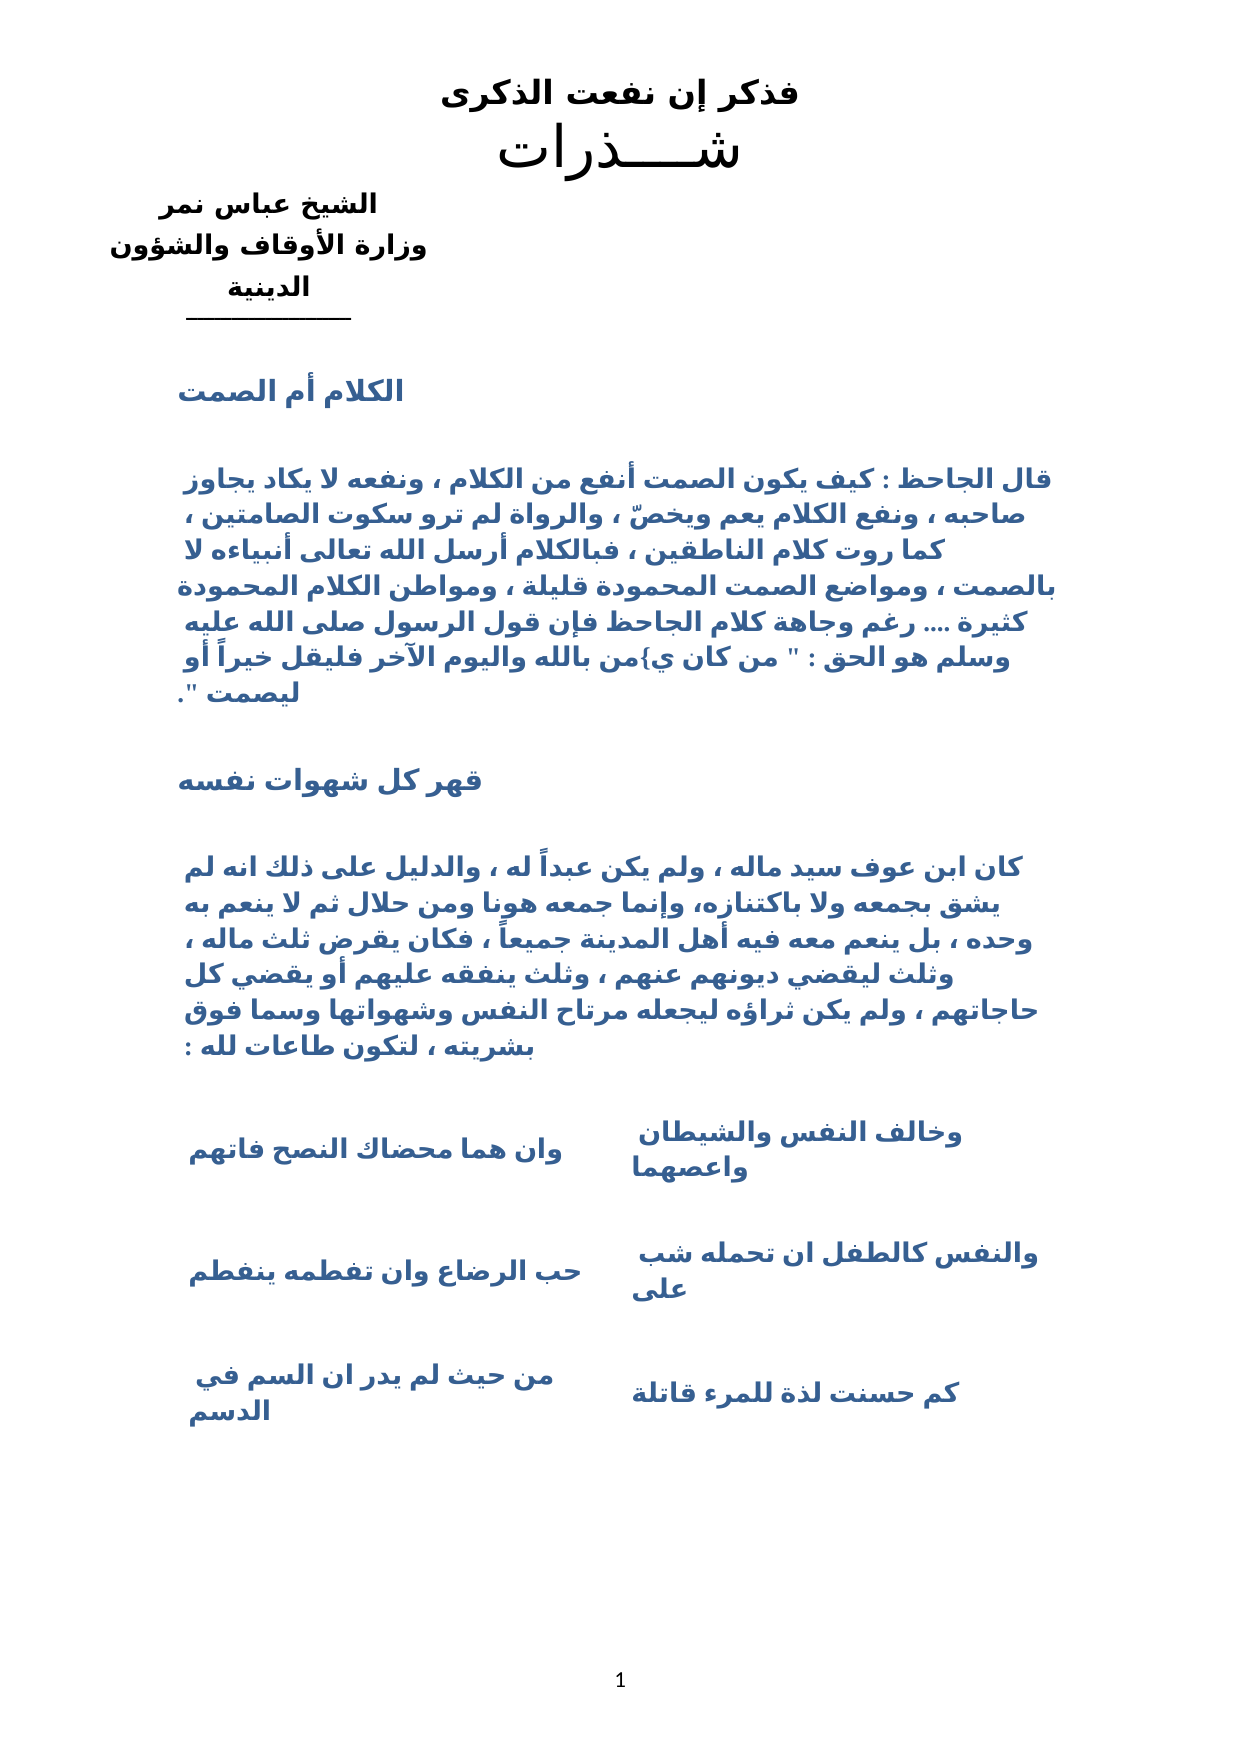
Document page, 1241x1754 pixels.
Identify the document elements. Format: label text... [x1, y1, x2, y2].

table_header وخالف النفس والشيطان واعصهما [620, 1066, 1063, 1188]
subtitle قهر كل شهوات نفسه [177, 763, 1063, 796]
table_header وان هما محضاك النصح فاتهم [177, 1066, 620, 1188]
table_cell من حيث لم يدر ان السم في الدسم [177, 1310, 620, 1431]
subtitle كان ابن عوف سيد ماله ، ولم يكن عبداً له ، والدليل على ذلك انه لم يشق بجمعه ولا باكتنازه، وإنما جمعه هونا ومن حلال ثم لا ينعم به وحده ، بل ينعم معه فيه أهل المدينة جميعاً ، فكان يقرض ثلث ماله ، وثلث ليقضي ديونهم عنهم ، وثلث ينفقه عليهم أو يقضي كل حاجاتهم ، ولم يكن ثراؤه ليجعله مرتاح النفس وشهواتها وسما فوق بشريته ، لتكون طاعات لله : [177, 851, 1063, 1061]
subtitle قال الجاحظ : كيف يكون الصمت أنفع من الكلام ، ونفعه لا يكاد يجاوز صاحبه ، ونفع الكلام يعم ويخصّ ، والرواة لم ترو سكوت الصامتين ، كما روت كلام الناطقين ، فبالكلام أرسل الله تعالى أنبياءه لا بالصمت ، ومواضع الصمت المحمودة قليلة ، ومواطن الكلام المحمودة كثيرة .... رغم وجاهة كلام الجاحظ فإن قول الرسول صلى الله عليه وسلم هو الحق : " من كان ي}من بالله واليوم الآخر فليقل خيراً أو ليصمت ". [177, 463, 1063, 708]
table_cell والنفس كالطفل ان تحمله شب على [620, 1188, 1063, 1309]
subtitle الكلام أم الصمت [177, 374, 1063, 408]
table_cell حب الرضاع وان تفطمه ينفطم [177, 1188, 620, 1309]
table_cell كم حسنت لذة للمرء قاتلة [620, 1310, 1063, 1431]
